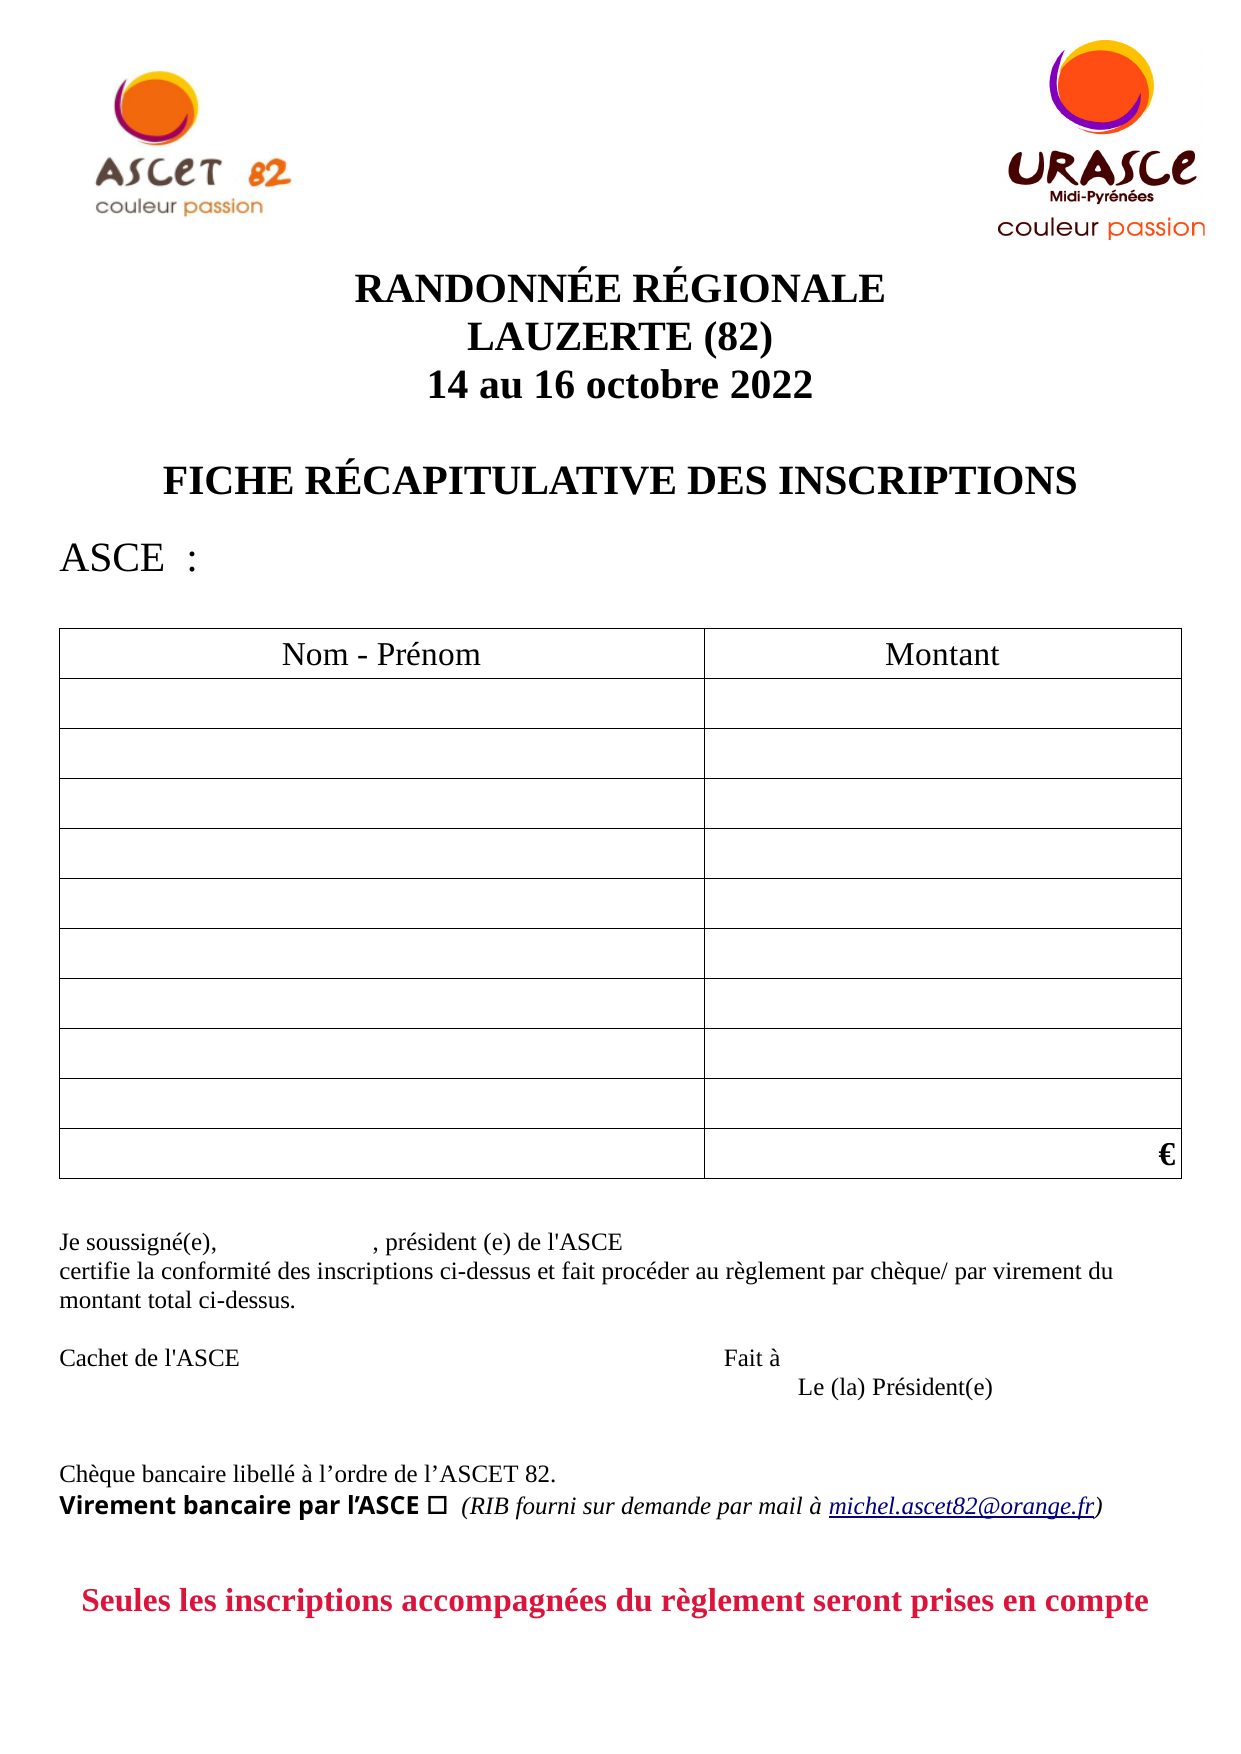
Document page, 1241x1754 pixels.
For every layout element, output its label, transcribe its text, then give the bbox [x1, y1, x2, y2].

table_header Nom - Prénom [60, 629, 704, 678]
text ASCE : [59, 532, 1181, 580]
table_cell [60, 779, 704, 828]
table_cell [60, 729, 704, 778]
text RANDONNÉE RÉGIONALE [59, 263, 1181, 311]
table_cell [705, 779, 1181, 828]
table_cell [60, 1079, 704, 1128]
table_cell [60, 929, 704, 978]
table_cell [60, 1129, 704, 1178]
table_cell [60, 829, 704, 878]
text Seules les inscriptions accompagnées du règlement seront prises en compte [59, 1580, 1181, 1618]
table_cell [705, 879, 1181, 928]
table_cell [705, 829, 1181, 878]
text FICHE RÉCAPITULATIVE DES INSCRIPTIONS [59, 455, 1181, 503]
table_cell [60, 979, 704, 1028]
text Cachet de l'ASCE Fait à [59, 1343, 1181, 1372]
text Le (la) Président(e) [59, 1372, 1181, 1401]
table_cell [60, 879, 704, 928]
table_header Montant [705, 629, 1181, 678]
text certifie la conformité des inscriptions ci-dessus et fait procéder au règlement par chèque/ par virement du montant total ci-dessus. [59, 1256, 1181, 1314]
table_cell [705, 1029, 1181, 1078]
text Virement bancaire par l’ASCE  (RIB fourni sur demande par mail à michel.ascet82@orange.fr) [59, 1488, 1181, 1522]
table_cell [705, 679, 1181, 728]
text Je soussigné(e), , président (e) de l'ASCE [59, 1226, 1181, 1256]
table_cell [705, 979, 1181, 1028]
table_cell € [705, 1129, 1181, 1178]
text Chèque bancaire libellé à l’ordre de l’ASCET 82. [59, 1459, 1181, 1488]
picture [998, 40, 1205, 240]
table_cell [60, 1029, 704, 1078]
table_cell [705, 729, 1181, 778]
table_cell [60, 679, 704, 728]
text 14 au 16 octobre 2022 [59, 359, 1181, 407]
table_cell [705, 929, 1181, 978]
text LAUZERTE (82) [59, 311, 1181, 359]
table_cell [705, 1079, 1181, 1128]
